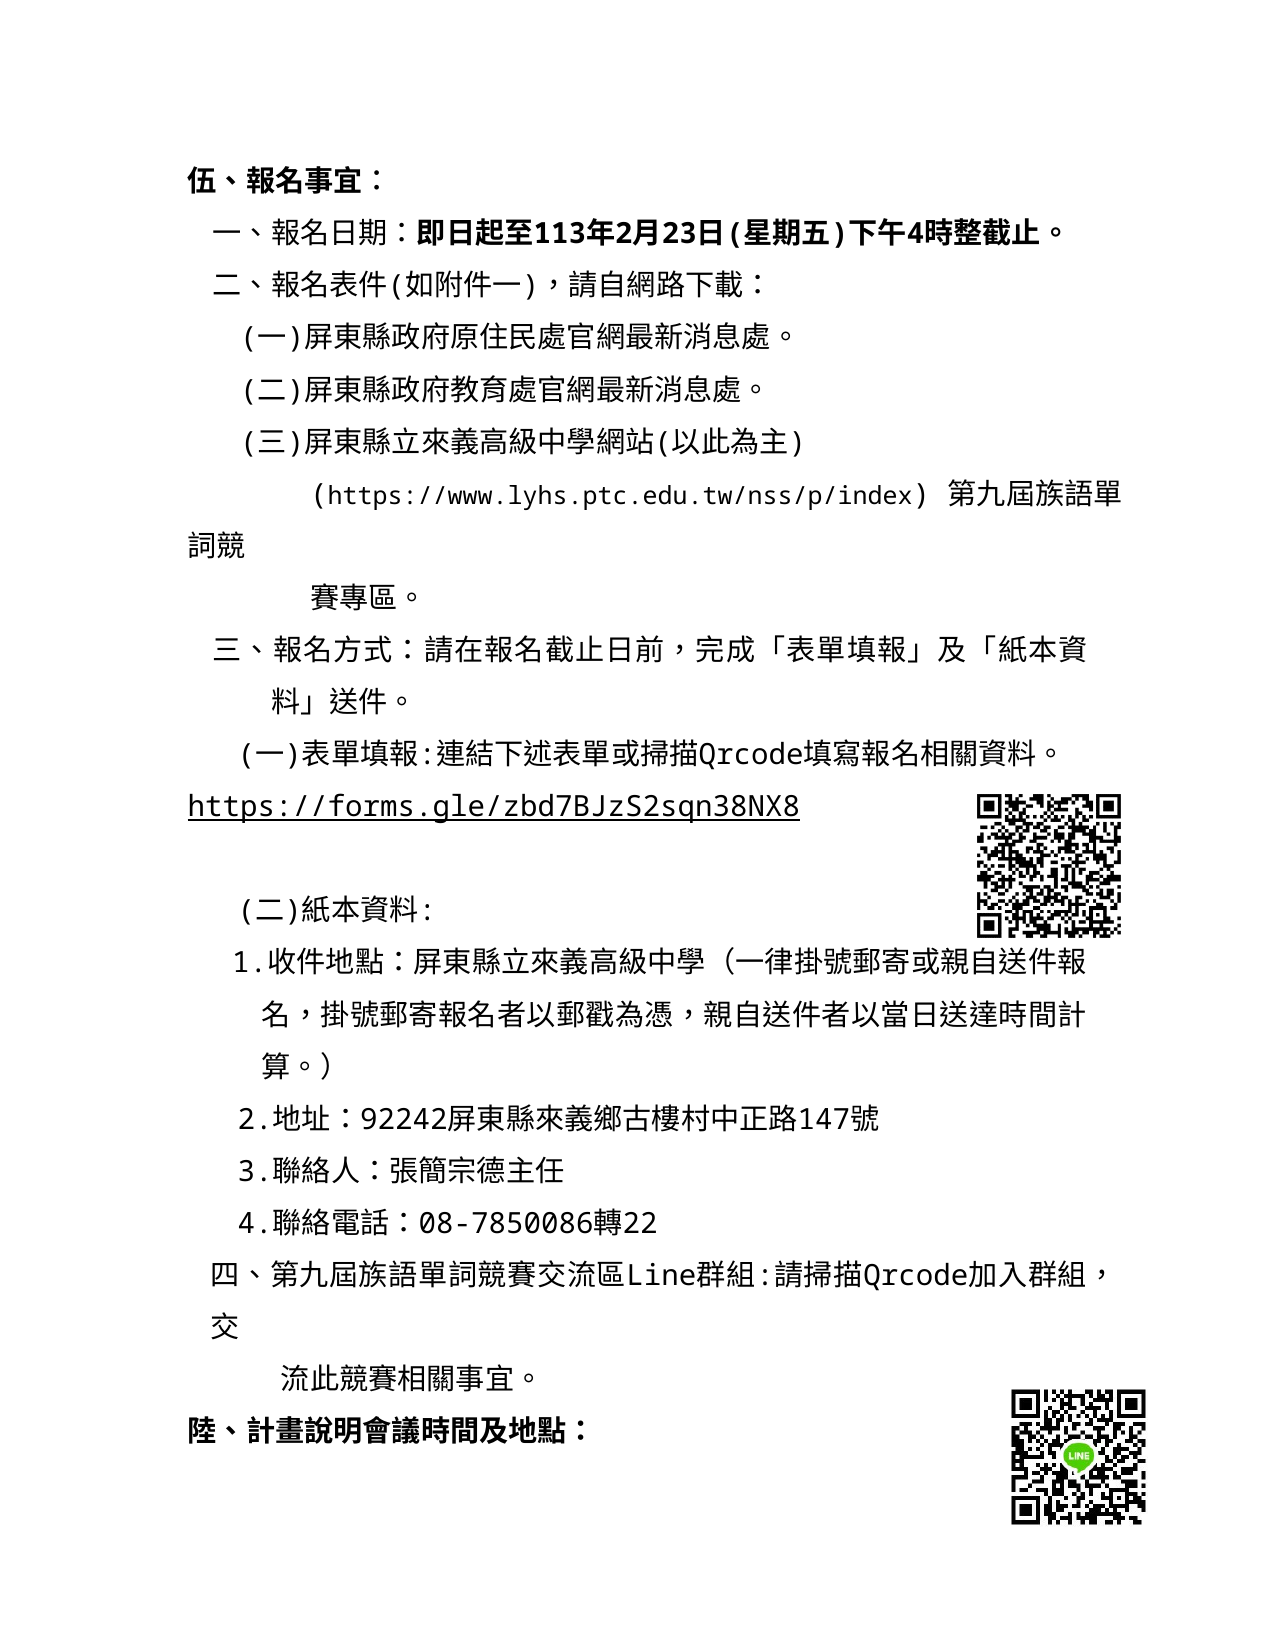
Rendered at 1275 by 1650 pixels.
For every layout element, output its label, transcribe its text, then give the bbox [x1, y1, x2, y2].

text (一)表單填報:連結下述表單或掃描Qrcode填寫報名相關資料。 [237, 723, 1087, 775]
text 流此競賽相關事宜。 [211, 1348, 1087, 1400]
text (https://www.lyhs.ptc.edu.tw/nss/p/index) 第九屆族語單詞競 [187, 462, 1146, 567]
text https://forms.gle/zbd7BJzS2sqn38NX8 [187, 775, 1087, 827]
text 三、報名方式：請在報名截止日前，完成「表單填報」及「紙本資料」送件。 [212, 619, 1087, 723]
text 四、第九屆族語單詞競賽交流區Line群組:請掃描Qrcode加入群組，交 [211, 1244, 1087, 1348]
text (二)紙本資料: [237, 879, 973, 931]
text 1.收件地點：屏東縣立來義高級中學（一律掛號郵寄或親自送件報名，掛號郵寄報名者以郵戳為憑，親自送件者以當日送達時間計算。） [232, 931, 1087, 1087]
text 伍、報名事宜︰ [187, 150, 1087, 202]
text 2.地址：92242屏東縣來義鄉古樓村中正路147號 [237, 1087, 1087, 1139]
text 陸、計畫說明會議時間及地點： [187, 1400, 985, 1452]
text (一)屏東縣政府原住民處官網最新消息處。 [187, 306, 1087, 358]
text 3.聯絡人：張簡宗德主任 [237, 1139, 1087, 1192]
text (三)屏東縣立來義高級中學網站(以此為主) [187, 410, 1146, 462]
text 賽專區。 [187, 567, 1146, 619]
text 一、報名日期：即日起至113年2月23日(星期五)下午4時整截止。 [212, 202, 1087, 254]
text 4.聯絡電話：08-7850086轉22 [237, 1192, 1087, 1244]
text (二)屏東縣政府教育處官網最新消息處。 [187, 358, 1087, 410]
text 二、報名表件(如附件一)，請自網路下載： [212, 254, 1087, 306]
